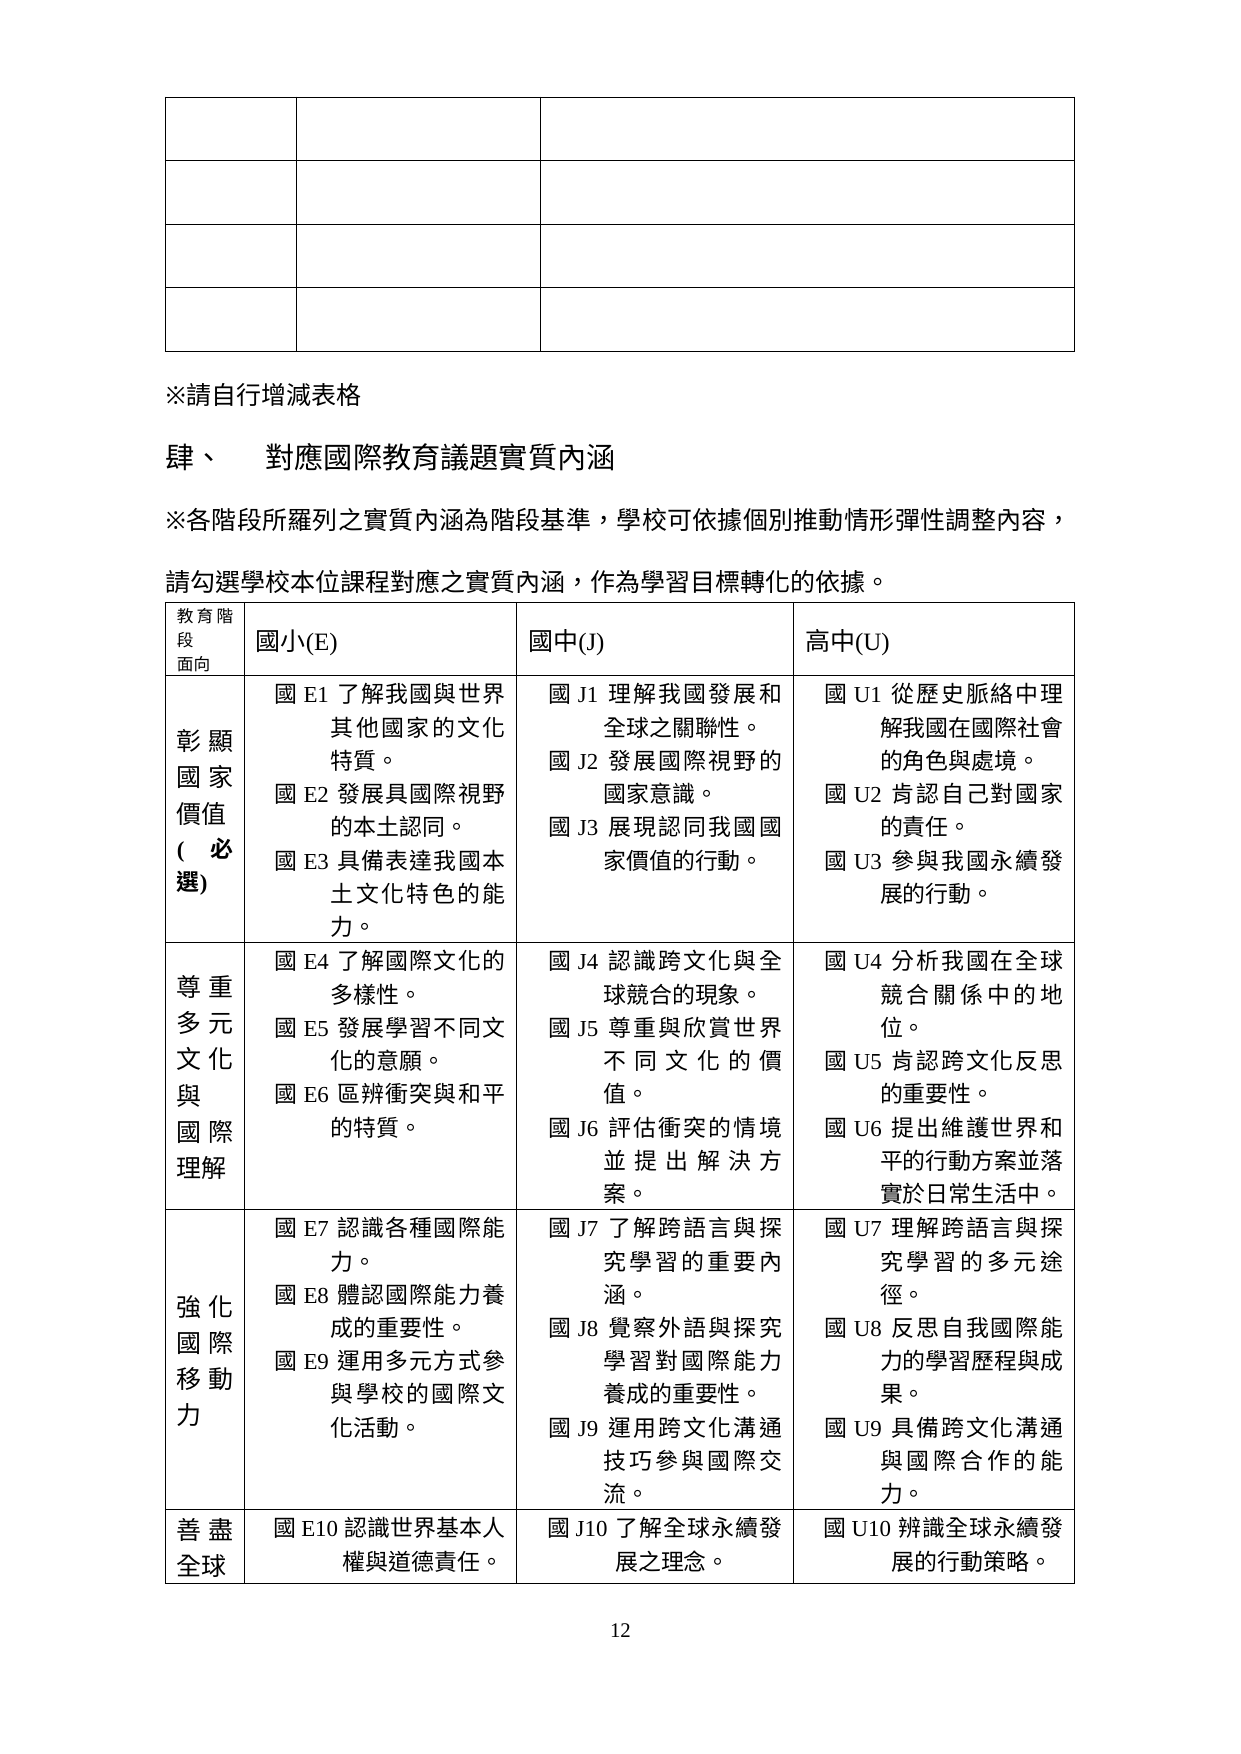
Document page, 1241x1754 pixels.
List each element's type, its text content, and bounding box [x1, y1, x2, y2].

table_cell 國E4 了解國際文化的多樣性。 國E5 發展學習不同文化的意願。 國E6 區辨衝突與和平的特質。 [245, 943, 516, 1209]
table_cell [541, 225, 1074, 287]
table_header 高中(U) [794, 603, 1074, 675]
table_cell 彰顯 國家價值 (必選) [166, 676, 244, 942]
table_cell [541, 161, 1074, 224]
table_cell [166, 225, 296, 287]
table_cell [541, 98, 1074, 160]
table_cell 國J7 了解跨語言與探究學習的重要內涵。 國J8 覺察外語與探究學習對國際能力養成的重要性。 國J9 運用跨文化溝通技巧參與國際交流。 [517, 1210, 793, 1509]
table_header 國小(E) [245, 603, 516, 675]
table_cell 國E1 了解我國與世界其他國家的文化特質。 國E2 發展具國際視野的本土認同。 國E3 具備表達我國本土文化特色的能力。 [245, 676, 516, 942]
table_cell [297, 288, 540, 351]
table_cell 善盡全球 [166, 1510, 244, 1583]
table_cell 國U4 分析我國在全球競合關係中的地位。 國U5 肯認跨文化反思的重要性。 國U6 提出維護世界和平的行動方案並落實於日常生活中。 [794, 943, 1074, 1209]
table_cell [166, 288, 296, 351]
table_cell [297, 98, 540, 160]
table_cell 國J4 認識跨文化與全球競合的現象。 國J5 尊重與欣賞世界不同文化的價值。 國J6 評估衝突的情境並提出解決方案。 [517, 943, 793, 1209]
text ※各階段所羅列之實質內涵為階段基準，學校可依據個別推動情形彈性調整內容，請勾選學校本位課程對應之實質內涵，作為學習目標轉化的依據。 [165, 477, 1075, 602]
table_cell 國E7 認識各種國際能力。 國E8 體認國際能力養成的重要性。 國E9 運用多元方式參與學校的國際文化活動。 [245, 1210, 516, 1509]
table_cell 強化 國際 移動力 [166, 1210, 244, 1509]
table_cell 尊重 多元文化與 國際理解 [166, 943, 244, 1209]
table_cell [166, 98, 296, 160]
list 對應國際教育議題實質內涵 [165, 414, 1075, 477]
table_cell 國U1 從歷史脈絡中理解我國在國際社會的角色與處境。 國U2 肯認自己對國家的責任。 國U3 參與我國永續發展的行動。 [794, 676, 1074, 942]
table_cell [297, 225, 540, 287]
table_cell [297, 161, 540, 224]
text ※請自行增減表格 [165, 352, 1075, 414]
table_cell 國J10 了解全球永續發展之理念。 [517, 1510, 793, 1583]
table_cell 國J1 理解我國發展和全球之關聯性。 國J2 發展國際視野的國家意識。 國J3 展現認同我國國家價值的行動。 [517, 676, 793, 942]
table_cell 國E10 認識世界基本人權與道德責任。 [245, 1510, 516, 1583]
table_cell [541, 288, 1074, 351]
table_header 教育階段 面向 [166, 603, 244, 675]
table_cell [166, 161, 296, 224]
table_header 國中(J) [517, 603, 793, 675]
table_cell 國U10 辨識全球永續發展的行動策略。 [794, 1510, 1074, 1583]
table_cell 國U7 理解跨語言與探究學習的多元途徑。 國U8 反思自我國際能力的學習歷程與成果。 國U9 具備跨文化溝通與國際合作的能力。 [794, 1210, 1074, 1509]
